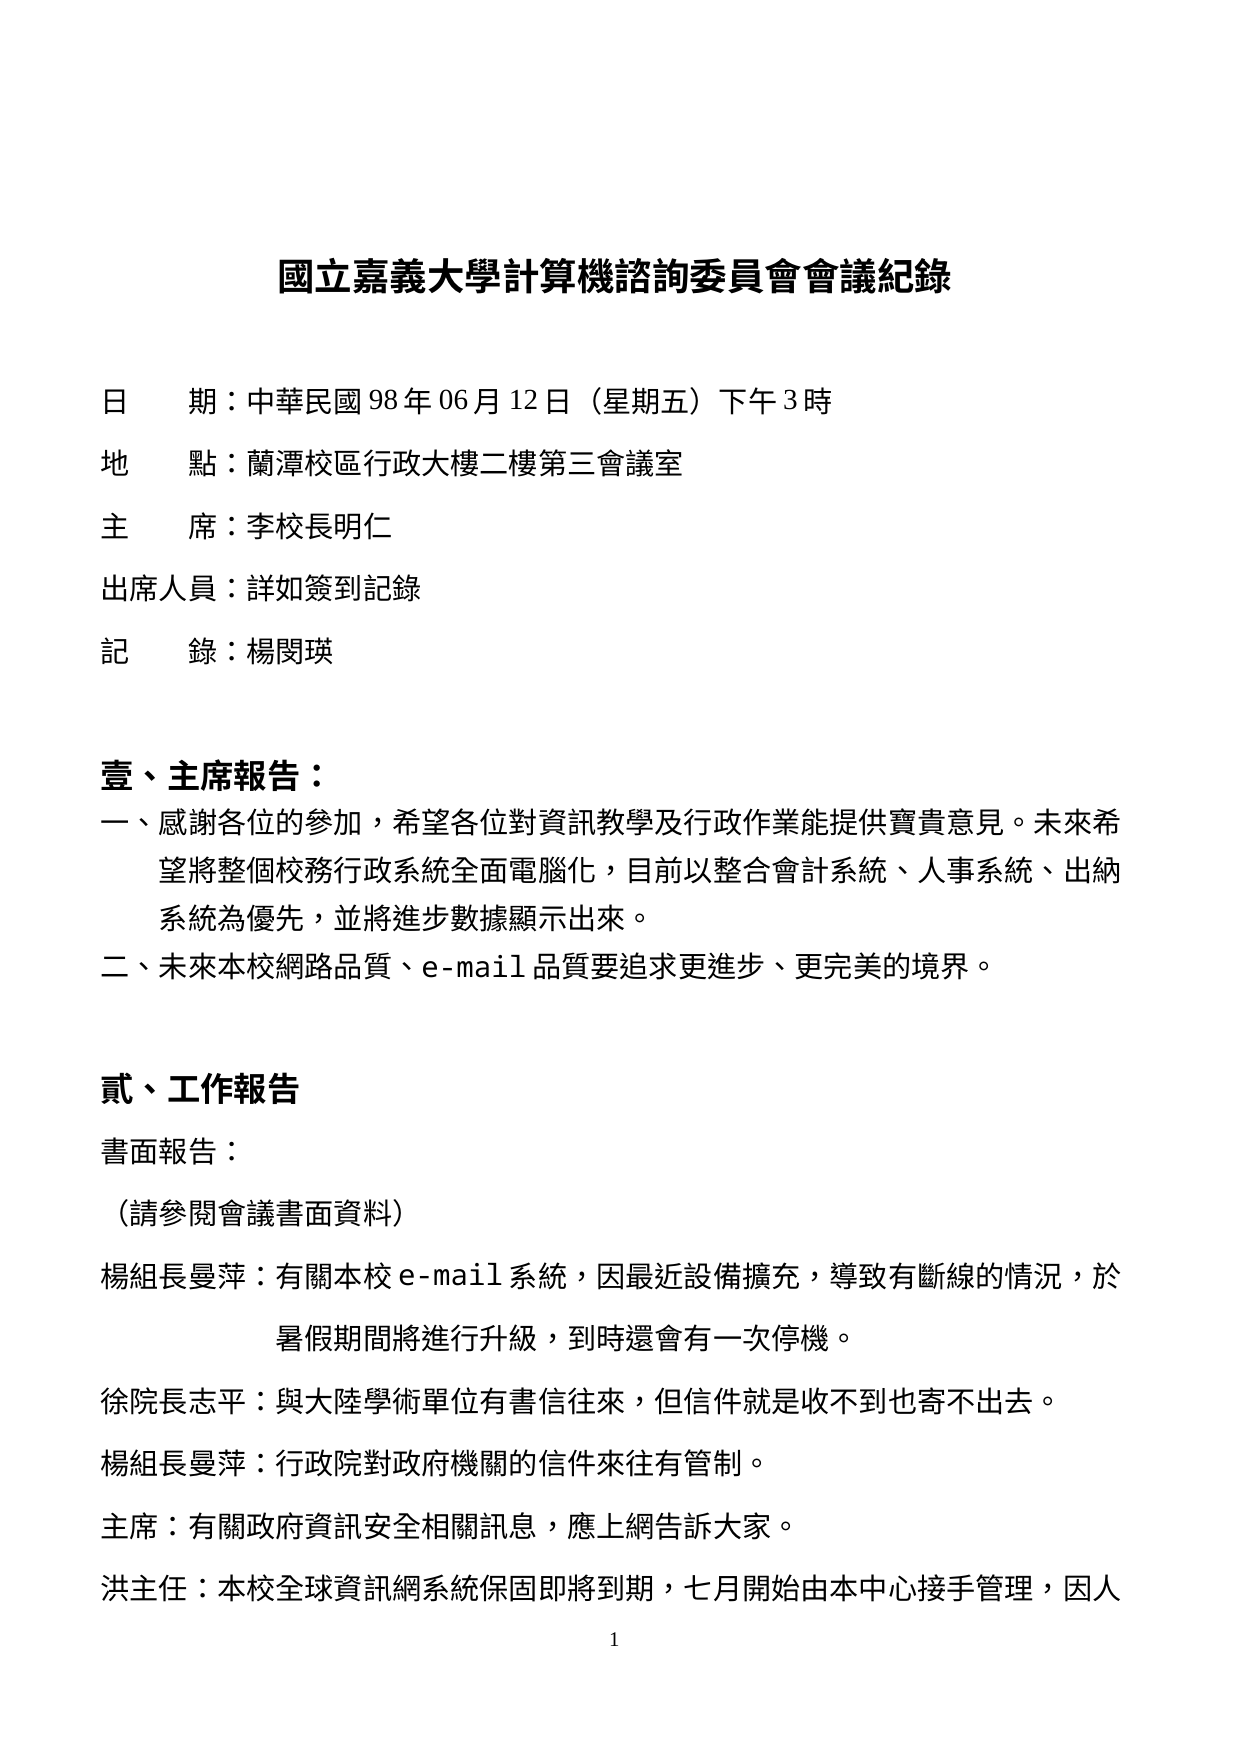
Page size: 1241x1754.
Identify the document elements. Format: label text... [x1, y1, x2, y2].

text 主 席：李校長明仁 [100, 483, 1128, 545]
text 主席：有關政府資訊安全相關訊息，應上網告訴大家。 [100, 1483, 1128, 1545]
text 日 期：中華民國98年06月12日（星期五）下午3時 [100, 358, 1128, 420]
text 書面報告： [100, 1108, 1128, 1170]
text 二、未來本校網路品質、e-mail品質要追求更進步、更完美的境界。 [100, 939, 1128, 987]
text （請參閱會議書面資料） [100, 1170, 1128, 1233]
text 楊組長曼萍：行政院對政府機關的信件來往有管制。 [100, 1420, 1128, 1483]
text 一、感謝各位的參加，希望各位對資訊教學及行政作業能提供寶貴意見。未來希望將整個校務行政系統全面電腦化，目前以整合會計系統、人事系統、出納系統為優先，並將進步數據顯示出來。 [100, 795, 1128, 939]
text 徐院長志平：與大陸學術單位有書信往來，但信件就是收不到也寄不出去。 [100, 1358, 1128, 1420]
text 記 錄：楊閔瑛 [100, 608, 1128, 670]
text 地 點：蘭潭校區行政大樓二樓第三會議室 [100, 420, 1128, 483]
text 楊組長曼萍：有關本校e-mail系統，因最近設備擴充，導致有斷線的情況，於暑假期間將進行升級，到時還會有一次停機。 [100, 1233, 1128, 1358]
text 貳、工作報告 [100, 1045, 1128, 1108]
text 出席人員：詳如簽到記錄 [100, 545, 1128, 608]
text 洪主任：本校全球資訊網系統保固即將到期，七月開始由本中心接手管理，因人 [100, 1545, 1128, 1608]
text 壹、主席報告： [100, 733, 1128, 795]
text 國立嘉義大學計算機諮詢委員會會議紀錄 [100, 233, 1128, 295]
